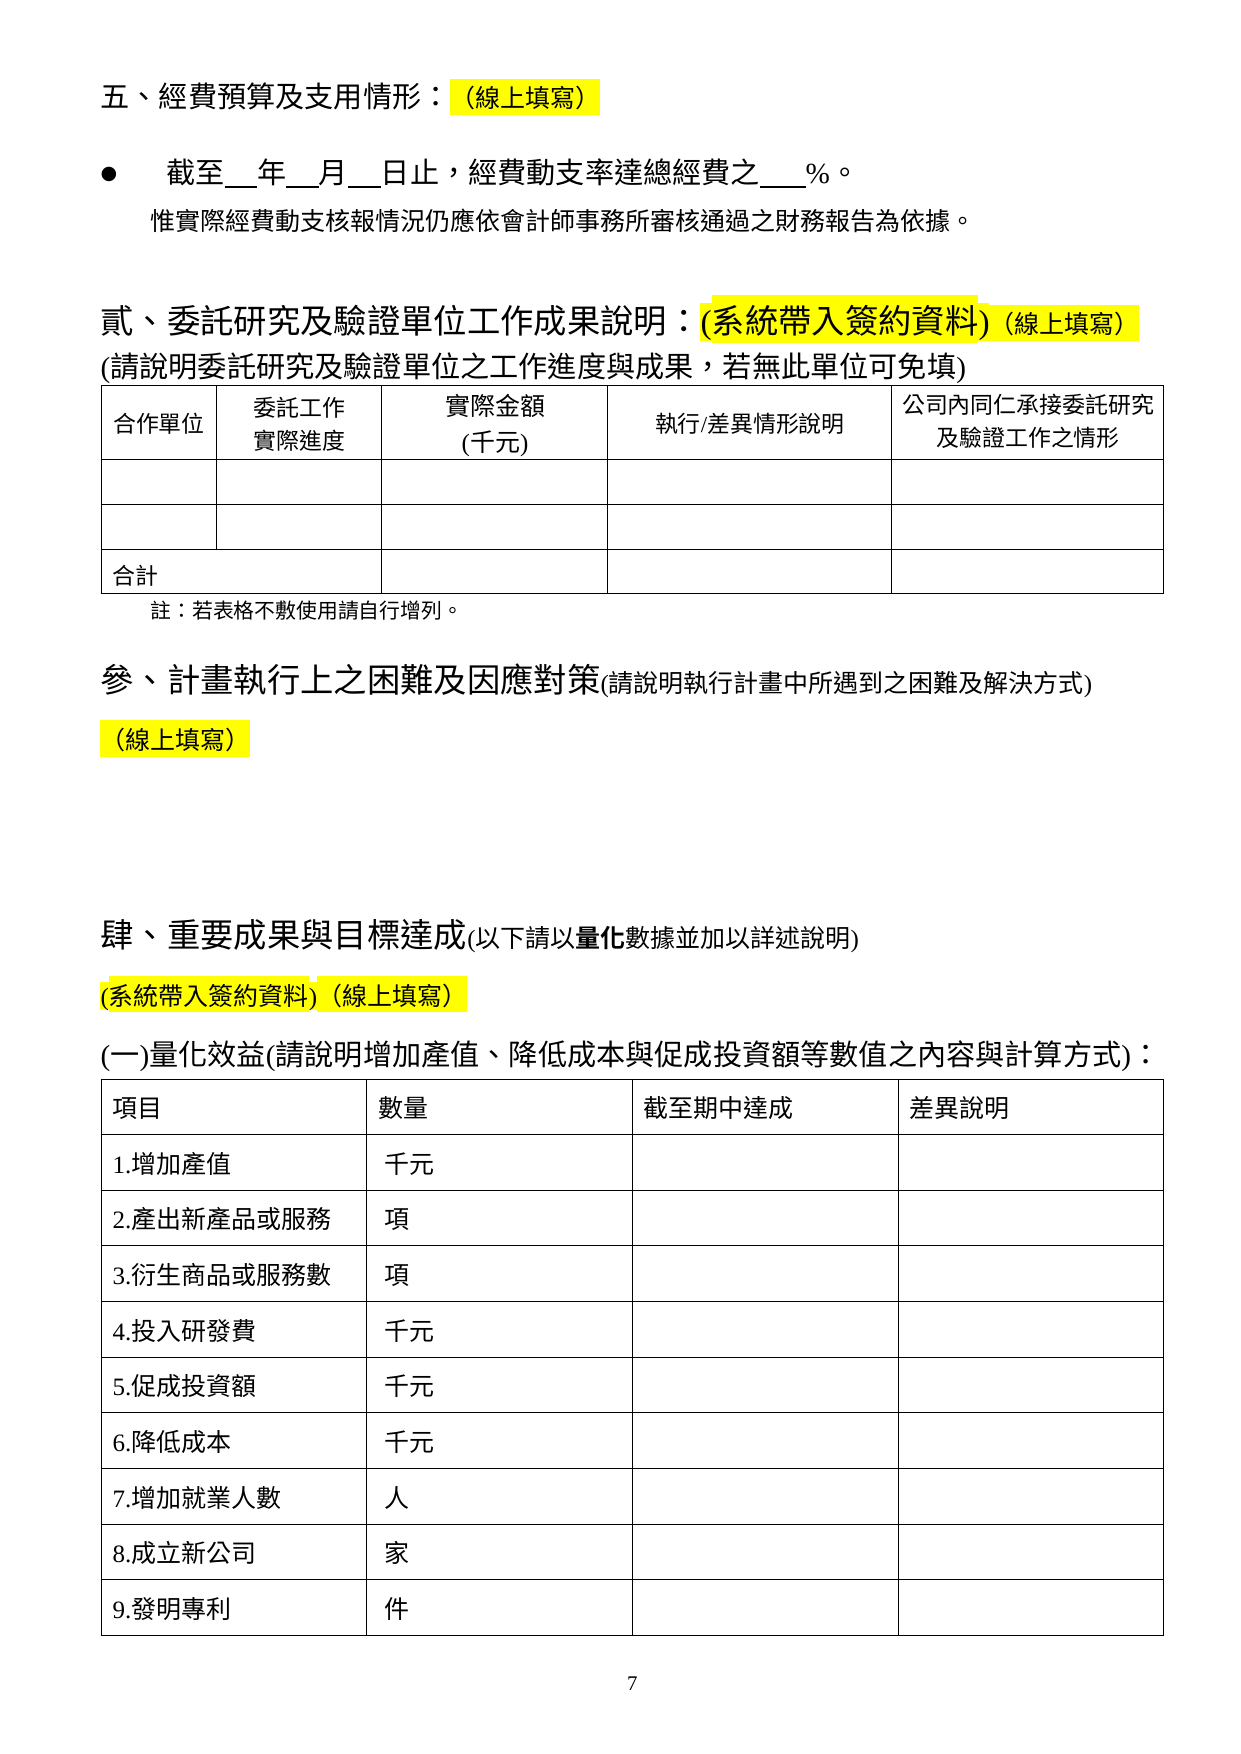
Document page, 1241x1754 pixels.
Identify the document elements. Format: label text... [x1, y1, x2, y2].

table_header 執行/差異情形說明 [608, 386, 891, 459]
table_cell [899, 1302, 1163, 1357]
table_cell 項 [367, 1246, 632, 1301]
text 惟實際經費動支核報情況仍應依會計師事務所審核通過之財務報告為依據。 [150, 201, 1163, 239]
table_cell [892, 550, 1163, 593]
table_cell [633, 1191, 898, 1245]
table_cell 3.衍生商品或服務數 [102, 1246, 366, 1301]
table_header 差異說明 [899, 1080, 1163, 1134]
table_cell 千元 [367, 1358, 632, 1412]
table_cell [633, 1525, 898, 1579]
table_cell [899, 1469, 1163, 1523]
table_header 合作單位 [102, 386, 216, 459]
table_cell [382, 505, 607, 548]
table_cell [382, 460, 607, 504]
table_cell [899, 1525, 1163, 1579]
table_cell [633, 1135, 898, 1190]
text 五、經費預算及支用情形：（線上填寫） [100, 74, 1163, 116]
list 截至 年 月 日止，經費動支率達總經費之 %。 [99, 149, 1163, 192]
table_cell [892, 505, 1163, 548]
table_cell 1.增加產值 [102, 1135, 366, 1190]
table_cell [633, 1246, 898, 1301]
table_cell 項 [367, 1191, 632, 1245]
table_cell [899, 1358, 1163, 1412]
table_cell [633, 1580, 898, 1635]
text 肆、重要成果與目標達成(以下請以量化數據並加以詳述說明) [100, 909, 1163, 957]
table_cell [382, 550, 607, 593]
table_cell 千元 [367, 1135, 632, 1190]
table_cell 6.降低成本 [102, 1413, 366, 1468]
table_cell [102, 460, 216, 504]
table_cell [102, 505, 216, 548]
table_cell 千元 [367, 1413, 632, 1468]
table_cell [899, 1135, 1163, 1190]
table_header 項目 [102, 1080, 366, 1134]
text 貳、委託研究及驗證單位工作成果說明：(系統帶入簽約資料)（線上填寫） [100, 295, 1163, 343]
table_cell 家 [367, 1525, 632, 1579]
table_cell [899, 1413, 1163, 1468]
table_cell 合計 [102, 550, 381, 593]
table_header 實際金額 (千元) [382, 386, 607, 459]
table_cell [899, 1191, 1163, 1245]
table_cell 7.增加就業人數 [102, 1469, 366, 1523]
table_cell [899, 1580, 1163, 1635]
table_cell [217, 505, 381, 548]
table_cell 千元 [367, 1302, 632, 1357]
table_cell [892, 460, 1163, 504]
table_cell [899, 1246, 1163, 1301]
text (系統帶入簽約資料)（線上填寫） [100, 976, 1163, 1012]
table_header 數量 [367, 1080, 632, 1134]
table_cell [608, 460, 891, 504]
text (一)量化效益(請說明增加產值、降低成本與促成投資額等數值之內容與計算方式)： [100, 1031, 1163, 1073]
table_cell 件 [367, 1580, 632, 1635]
table_cell 8.成立新公司 [102, 1525, 366, 1579]
table_cell [608, 550, 891, 593]
table_cell 2.產出新產品或服務 [102, 1191, 366, 1245]
table_header 委託工作 實際進度 [217, 386, 381, 459]
text 參、計畫執行上之困難及因應對策(請說明執行計畫中所遇到之困難及解決方式) [100, 653, 1163, 702]
text 註：若表格不敷使用請自行增列。 [100, 594, 1163, 624]
table_cell 4.投入研發費 [102, 1302, 366, 1357]
table_cell [633, 1358, 898, 1412]
table_cell 9.發明專利 [102, 1580, 366, 1635]
table_cell [633, 1469, 898, 1523]
table_header 截至期中達成 [633, 1080, 898, 1134]
table_cell [633, 1413, 898, 1468]
text （線上填寫） [100, 720, 1163, 757]
table_cell [217, 460, 381, 504]
table_cell 5.促成投資額 [102, 1358, 366, 1412]
table_cell [633, 1302, 898, 1357]
text (請說明委託研究及驗證單位之工作進度與成果，若無此單位可免填) [100, 343, 1163, 385]
table_cell 人 [367, 1469, 632, 1523]
table_header 公司內同仁承接委託研究及驗證工作之情形 [892, 386, 1163, 459]
table_cell [608, 505, 891, 548]
